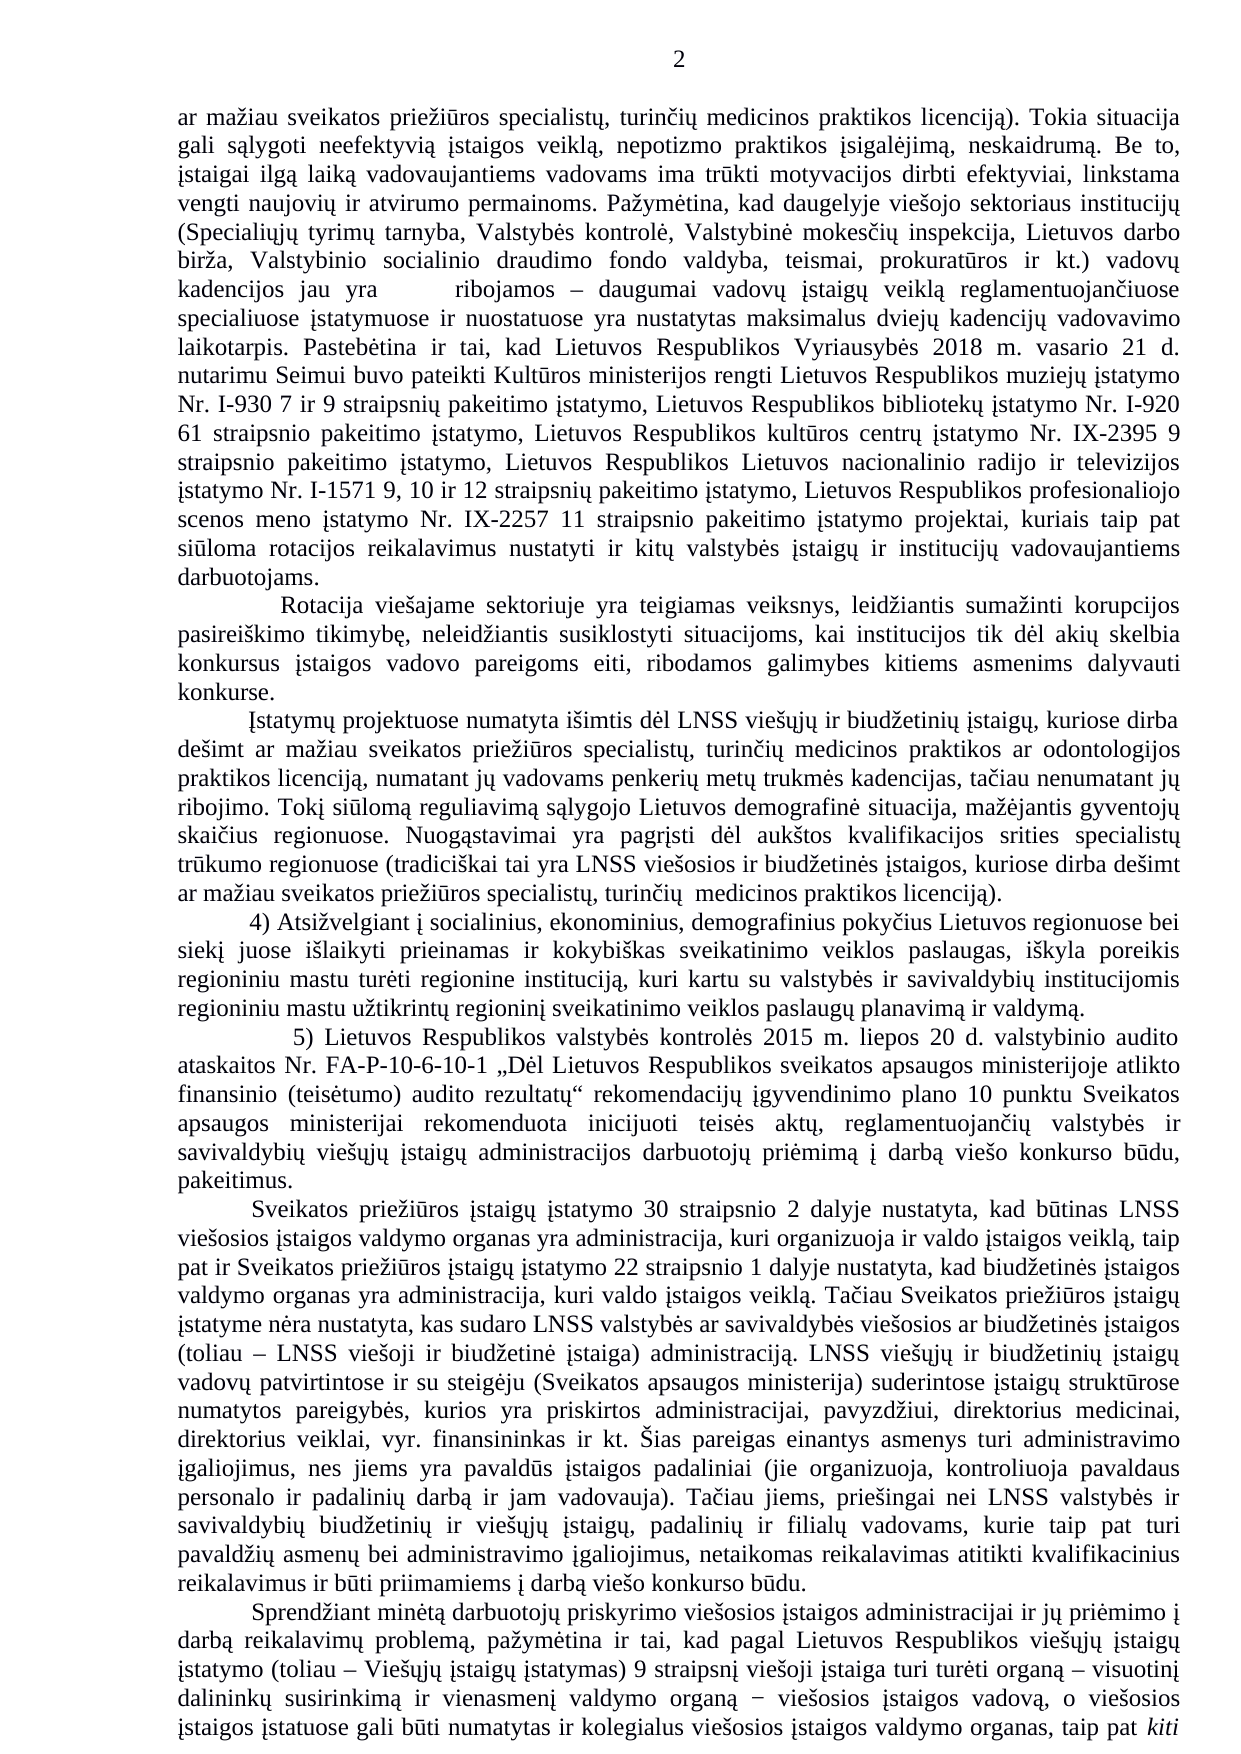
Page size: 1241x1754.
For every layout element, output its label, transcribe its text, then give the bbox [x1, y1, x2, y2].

text 4) Atsižvelgiant į socialinius, ekonominius, demografinius pokyčius Lietuvos regionuose bei siekį juose išlaikyti prieinamas ir kokybiškas sveikatinimo veiklos paslaugas, iškyla poreikis regioniniu mastu turėti regionine instituciją, kuri kartu su valstybės ir savivaldybių institucijomis regioniniu mastu užtikrintų regioninį sveikatinimo veiklos paslaugų planavimą ir valdymą. [177, 907, 1181, 1022]
text ar mažiau sveikatos priežiūros specialistų, turinčių medicinos praktikos licenciją). Tokia situacija gali sąlygoti neefektyvią įstaigos veiklą, nepotizmo praktikos įsigalėjimą, neskaidrumą. Be to, įstaigai ilgą laiką vadovaujantiems vadovams ima trūkti motyvacijos dirbti efektyviai, linkstama vengti naujovių ir atvirumo permainoms. Pažymėtina, kad daugelyje viešojo sektoriaus institucijų (Specialiųjų tyrimų tarnyba, Valstybės kontrolė, Valstybinė mokesčių inspekcija, Lietuvos darbo birža, Valstybinio socialinio draudimo fondo valdyba, teismai, prokuratūros ir kt.) vadovų kadencijos jau yra ribojamos – daugumai vadovų įstaigų veiklą reglamentuojančiuose specialiuose įstatymuose ir nuostatuose yra nustatytas maksimalus dviejų kadencijų vadovavimo laikotarpis. Pastebėtina ir tai, kad Lietuvos Respublikos Vyriausybės 2018 m. vasario 21 d. nutarimu Seimui buvo pateikti Kultūros ministerijos rengti Lietuvos Respublikos muziejų įstatymo Nr. I-930 7 ir 9 straipsnių pakeitimo įstatymo, Lietuvos Respublikos bibliotekų įstatymo Nr. I-920 61 straipsnio pakeitimo įstatymo, Lietuvos Respublikos kultūros centrų įstatymo Nr. IX-2395 9 straipsnio pakeitimo įstatymo, Lietuvos Respublikos Lietuvos nacionalinio radijo ir televizijos įstatymo Nr. I-1571 9, 10 ir 12 straipsnių pakeitimo įstatymo, Lietuvos Respublikos profesionaliojo scenos meno įstatymo Nr. IX-2257 11 straipsnio pakeitimo įstatymo projektai, kuriais taip pat siūloma rotacijos reikalavimus nustatyti ir kitų valstybės įstaigų ir institucijų vadovaujantiems darbuotojams. [177, 102, 1181, 591]
text Rotacija viešajame sektoriuje yra teigiamas veiksnys, leidžiantis sumažinti korupcijos pasireiškimo tikimybę, neleidžiantis susiklostyti situacijoms, kai institucijos tik dėl akių skelbia konkursus įstaigos vadovo pareigoms eiti, ribodamos galimybes kitiems asmenims dalyvauti konkurse. [177, 591, 1181, 706]
text Įstatymų projektuose numatyta išimtis dėl LNSS viešųjų ir biudžetinių įstaigų, kuriose dirba dešimt ar mažiau sveikatos priežiūros specialistų, turinčių medicinos praktikos ar odontologijos praktikos licenciją, numatant jų vadovams penkerių metų trukmės kadencijas, tačiau nenumatant jų ribojimo. Tokį siūlomą reguliavimą sąlygojo Lietuvos demografinė situacija, mažėjantis gyventojų skaičius regionuose. Nuogąstavimai yra pagrįsti dėl aukštos kvalifikacijos srities specialistų trūkumo regionuose (tradiciškai tai yra LNSS viešosios ir biudžetinės įstaigos, kuriose dirba dešimt ar mažiau sveikatos priežiūros specialistų, turinčių medicinos praktikos licenciją). [177, 706, 1181, 907]
text Sprendžiant minėtą darbuotojų priskyrimo viešosios įstaigos administracijai ir jų priėmimo į darbą reikalavimų problemą, pažymėtina ir tai, kad pagal Lietuvos Respublikos viešųjų įstaigų įstatymo (toliau – Viešųjų įstaigų įstatymas) 9 straipsnį viešoji įstaiga turi turėti organą – visuotinį dalininkų susirinkimą ir vienasmenį valdymo organą − viešosios įstaigos vadovą, o viešosios įstaigos įstatuose gali būti numatytas ir kolegialus viešosios įstaigos valdymo organas, taip pat kiti [177, 1597, 1181, 1741]
text 5) Lietuvos Respublikos valstybės kontrolės 2015 m. liepos 20 d. valstybinio audito ataskaitos Nr. FA-P-10-6-10-1 „Dėl Lietuvos Respublikos sveikatos apsaugos ministerijoje atlikto finansinio (teisėtumo) audito rezultatų“ rekomendacijų įgyvendinimo plano 10 punktu Sveikatos apsaugos ministerijai rekomenduota inicijuoti teisės aktų, reglamentuojančių valstybės ir savivaldybių viešųjų įstaigų administracijos darbuotojų priėmimą į darbą viešo konkurso būdu, pakeitimus. [177, 1022, 1181, 1194]
text Sveikatos priežiūros įstaigų įstatymo 30 straipsnio 2 dalyje nustatyta, kad būtinas LNSS viešosios įstaigos valdymo organas yra administracija, kuri organizuoja ir valdo įstaigos veiklą, taip pat ir Sveikatos priežiūros įstaigų įstatymo 22 straipsnio 1 dalyje nustatyta, kad biudžetinės įstaigos valdymo organas yra administracija, kuri valdo įstaigos veiklą. Tačiau Sveikatos priežiūros įstaigų įstatyme nėra nustatyta, kas sudaro LNSS valstybės ar savivaldybės viešosios ar biudžetinės įstaigos (toliau – LNSS viešoji ir biudžetinė įstaiga) administraciją. LNSS viešųjų ir biudžetinių įstaigų vadovų patvirtintose ir su steigėju (Sveikatos apsaugos ministerija) suderintose įstaigų struktūrose numatytos pareigybės, kurios yra priskirtos administracijai, pavyzdžiui, direktorius medicinai, direktorius veiklai, vyr. finansininkas ir kt. Šias pareigas einantys asmenys turi administravimo įgaliojimus, nes jiems yra pavaldūs įstaigos padaliniai (jie organizuoja, kontroliuoja pavaldaus personalo ir padalinių darbą ir jam vadovauja). Tačiau jiems, priešingai nei LNSS valstybės ir savivaldybių biudžetinių ir viešųjų įstaigų, padalinių ir filialų vadovams, kurie taip pat turi pavaldžių asmenų bei administravimo įgaliojimus, netaikomas reikalavimas atitikti kvalifikacinius reikalavimus ir būti priimamiems į darbą viešo konkurso būdu. [177, 1194, 1181, 1597]
